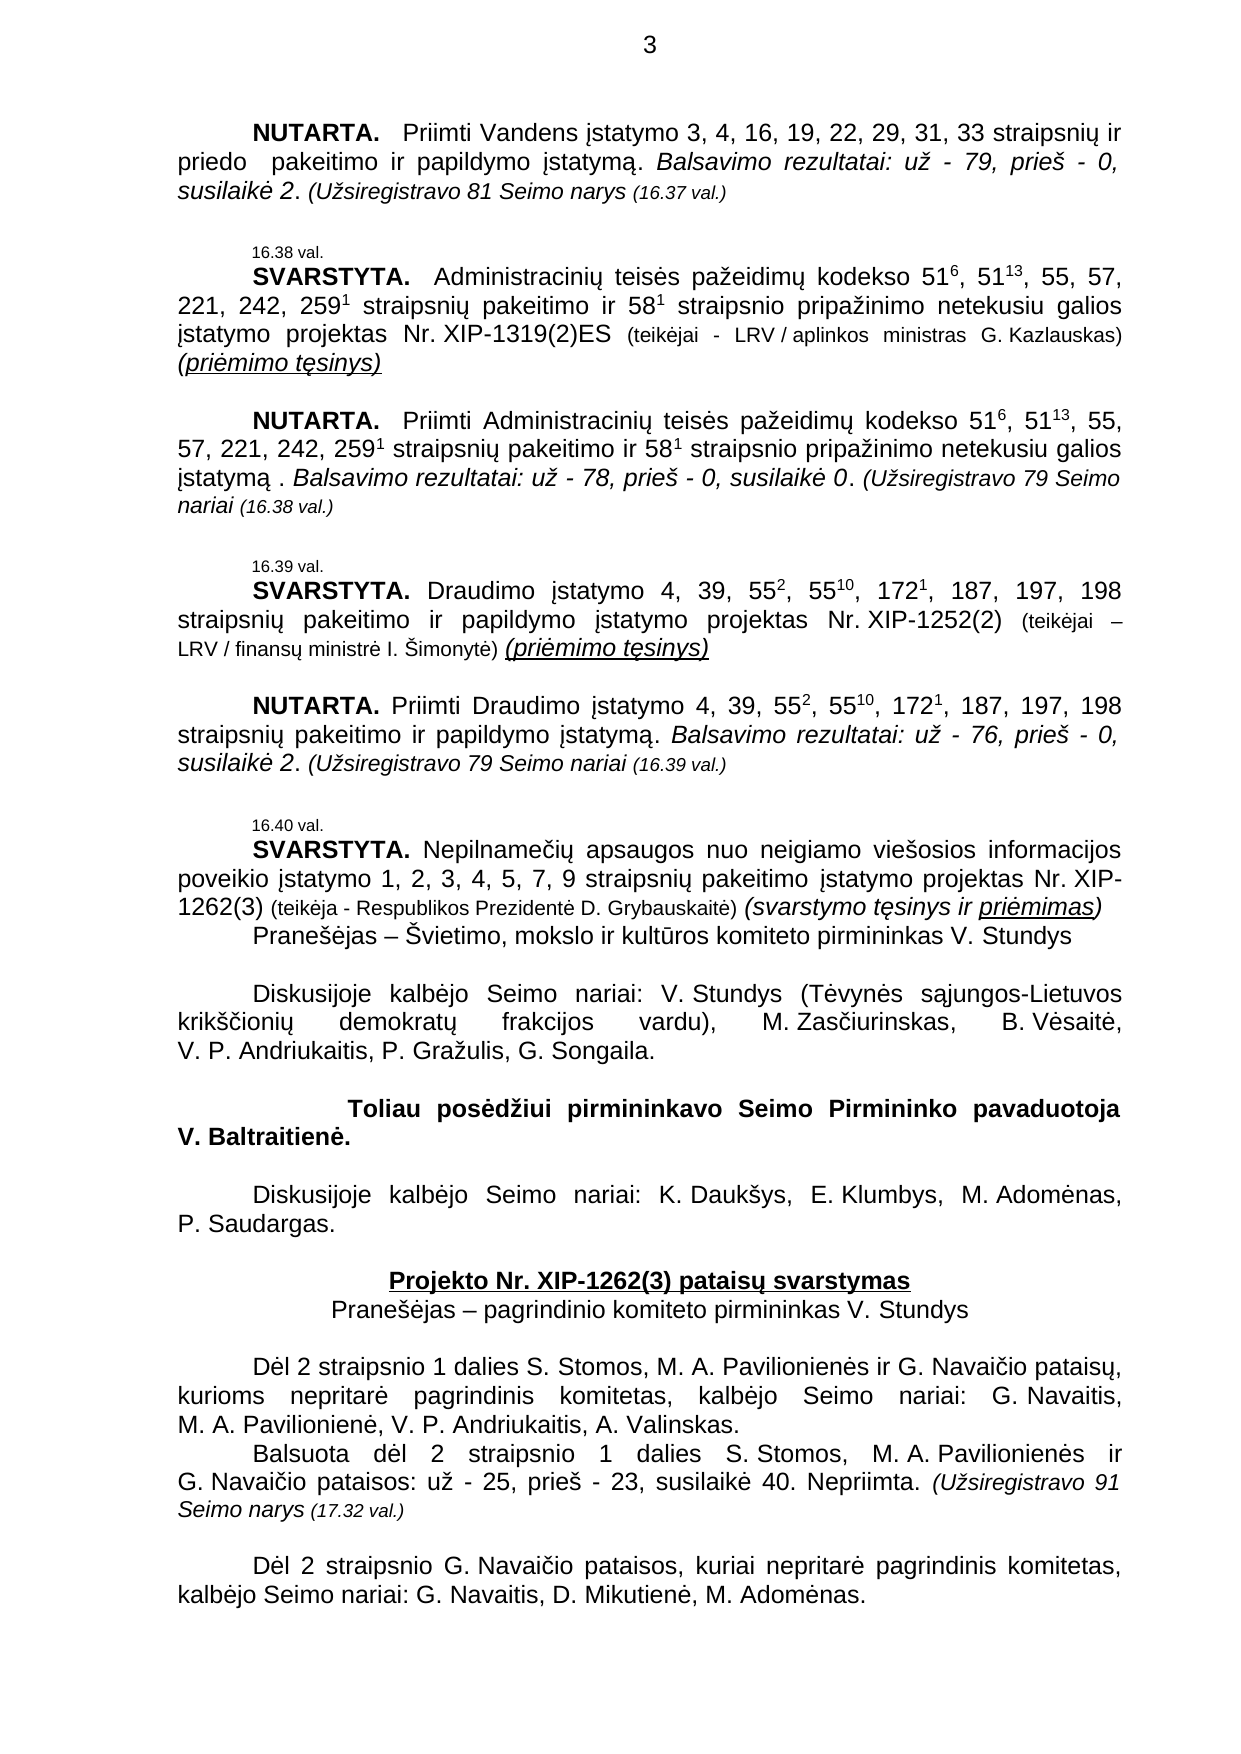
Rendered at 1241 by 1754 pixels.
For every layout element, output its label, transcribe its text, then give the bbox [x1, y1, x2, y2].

text SVARSTYTA. Draudimo įstatymo 4, 39, 552, 5510, 1721, 187, 197, 198 straipsnių pakeitimo ir papildymo įstatymo projektas Nr. XIP-1252(2) (teikėjai – LRV / finansų ministrė I. Šimonytė) (priėmimo tęsinys) [177, 576, 1122, 662]
subtitle Projekto Nr. XIP-1262(3) pataisų svarstymas [177, 1266, 1122, 1295]
text Pranešėjas – Švietimo, mokslo ir kultūros komiteto pirmininkas V. Stundys [177, 921, 1122, 950]
text Diskusijoje kalbėjo Seimo nariai: K. Daukšys, E. Klumbys, M. Adomėnas, P. Saudargas. [177, 1180, 1122, 1237]
text NUTARTA. Priimti Vandens įstatymo 3, 4, 16, 19, 22, 29, 31, 33 straipsnių ir priedo pakeitimo ir papildymo įstatymą. Balsavimo rezultatai: už - 79, prieš - 0, susilaikė 2. (Užsiregistravo 81 Seimo narys (16.37 val.) [177, 118, 1122, 204]
text SVARSTYTA. Nepilnamečių apsaugos nuo neigiamo viešosios informacijos poveikio įstatymo 1, 2, 3, 4, 5, 7, 9 straipsnių pakeitimo įstatymo projektas Nr. XIP-1262(3) (teikėja - Respublikos Prezidentė D. Grybauskaitė) (svarstymo tęsinys ir priėmimas) [177, 835, 1122, 921]
text Diskusijoje kalbėjo Seimo nariai: V. Stundys (Tėvynės sąjungos-Lietuvos krikščionių demokratų frakcijos vardu), M. Zasčiurinskas, B. Vėsaitė, V. P. Andriukaitis, P. Gražulis, G. Songaila. [177, 978, 1122, 1065]
text Pranešėjas – pagrindinio komiteto pirmininkas V. Stundys [177, 1295, 1122, 1323]
text 16.40 val. [177, 816, 1122, 835]
text 16.39 val. [177, 557, 1122, 576]
text SVARSTYTA. Administracinių teisės pažeidimų kodekso 516, 5113, 55, 57, 221, 242, 2591 straipsnių pakeitimo ir 581 straipsnio pripažinimo netekusiu galios įstatymo projektas Nr. XIP-1319(2)ES (teikėjai - LRV / aplinkos ministras G. Kazlauskas) (priėmimo tęsinys) [177, 262, 1122, 377]
text NUTARTA. Priimti Administracinių teisės pažeidimų kodekso 516, 5113, 55, 57, 221, 242, 2591 straipsnių pakeitimo ir 581 straipsnio pripažinimo netekusiu galios įstatymą . Balsavimo rezultatai: už - 78, prieš - 0, susilaikė 0. (Užsiregistravo 79 Seimo nariai (16.38 val.) [177, 406, 1122, 518]
text Balsuota dėl 2 straipsnio 1 dalies S. Stomos, M. A. Pavilionienės ir G. Navaičio pataisos: už - 25, prieš - 23, susilaikė 40. Nepriimta. (Užsiregistravo 91 Seimo narys (17.32 val.) [177, 1438, 1122, 1522]
text Dėl 2 straipsnio 1 dalies S. Stomos, M. A. Pavilionienės ir G. Navaičio pataisų, kurioms nepritarė pagrindinis komitetas, kalbėjo Seimo nariai: G. Navaitis, M. A. Pavilionienė, V. P. Andriukaitis, A. Valinskas. [177, 1352, 1122, 1438]
text 16.38 val. [177, 243, 1122, 262]
text Toliau posėdžiui pirmininkavo Seimo Pirmininko pavaduotoja V. Baltraitienė. [177, 1093, 1122, 1151]
text NUTARTA. Priimti Draudimo įstatymo 4, 39, 552, 5510, 1721, 187, 197, 198 straipsnių pakeitimo ir papildymo įstatymą. Balsavimo rezultatai: už - 76, prieš - 0, susilaikė 2. (Užsiregistravo 79 Seimo nariai (16.39 val.) [177, 691, 1122, 777]
text Dėl 2 straipsnio G. Navaičio pataisos, kuriai nepritarė pagrindinis komitetas, kalbėjo Seimo nariai: G. Navaitis, D. Mikutienė, M. Adomėnas. [177, 1551, 1122, 1609]
